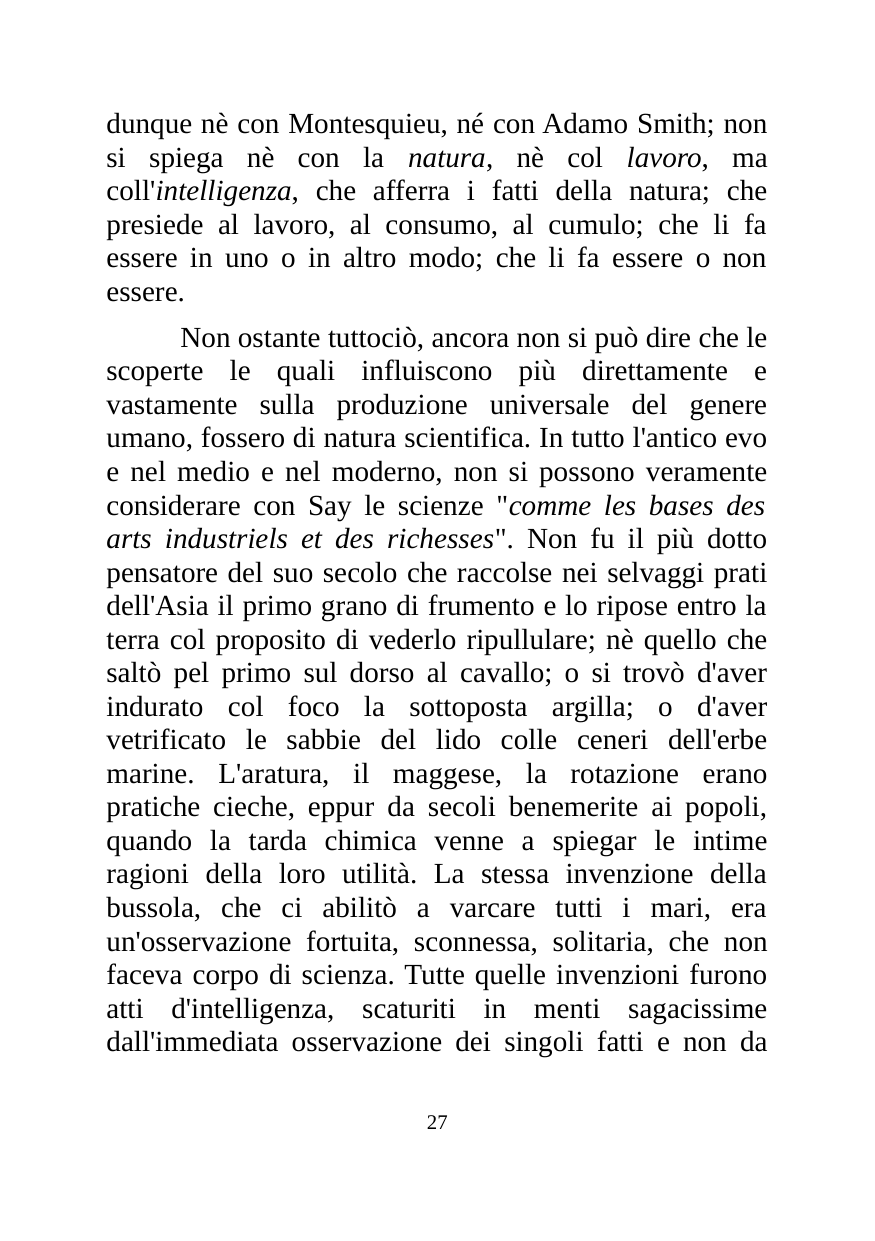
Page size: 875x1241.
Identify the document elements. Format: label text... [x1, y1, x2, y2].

text dunque nè con Montesquieu, né con Adamo Smith; non si spiega nè con la natura, nè col lavoro, ma coll'intelligenza, che afferra i fatti della natura; che presiede al lavoro, al consumo, al cumulo; che li fa essere in uno o in altro modo; che li fa essere o non essere. [106, 106, 768, 307]
text Non ostante tuttociò, ancora non si può dire che le scoperte le quali influiscono più direttamente e vastamente sulla produzione universale del genere umano, fossero di natura scientifica. In tutto l'antico evo e nel medio e nel moderno, non si possono veramente considerare con Say le scienze "comme les bases des arts industriels et des richesses". Non fu il più dotto pensatore del suo secolo che raccolse nei selvaggi prati dell'Asia il primo grano di frumento e lo ripose entro la terra col proposito di vederlo ripullulare; nè quello che saltò pel primo sul dorso al cavallo; o si trovò d'aver indurato col foco la sottoposta argilla; o d'aver vetrificato le sabbie del lido colle ceneri dell'erbe marine. L'aratura, il maggese, la rotazione erano pratiche cieche, eppur da secoli benemerite ai popoli, quando la tarda chimica venne a spiegar le intime ragioni della loro utilità. La stessa invenzione della bussola, che ci abilitò a varcare tutti i mari, era un'osservazione fortuita, sconnessa, solitaria, che non faceva corpo di scienza. Tutte quelle invenzioni furono atti d'intelligenza, scaturiti in menti sagacissime dall'immediata osservazione dei singoli fatti e non da [106, 320, 768, 1058]
